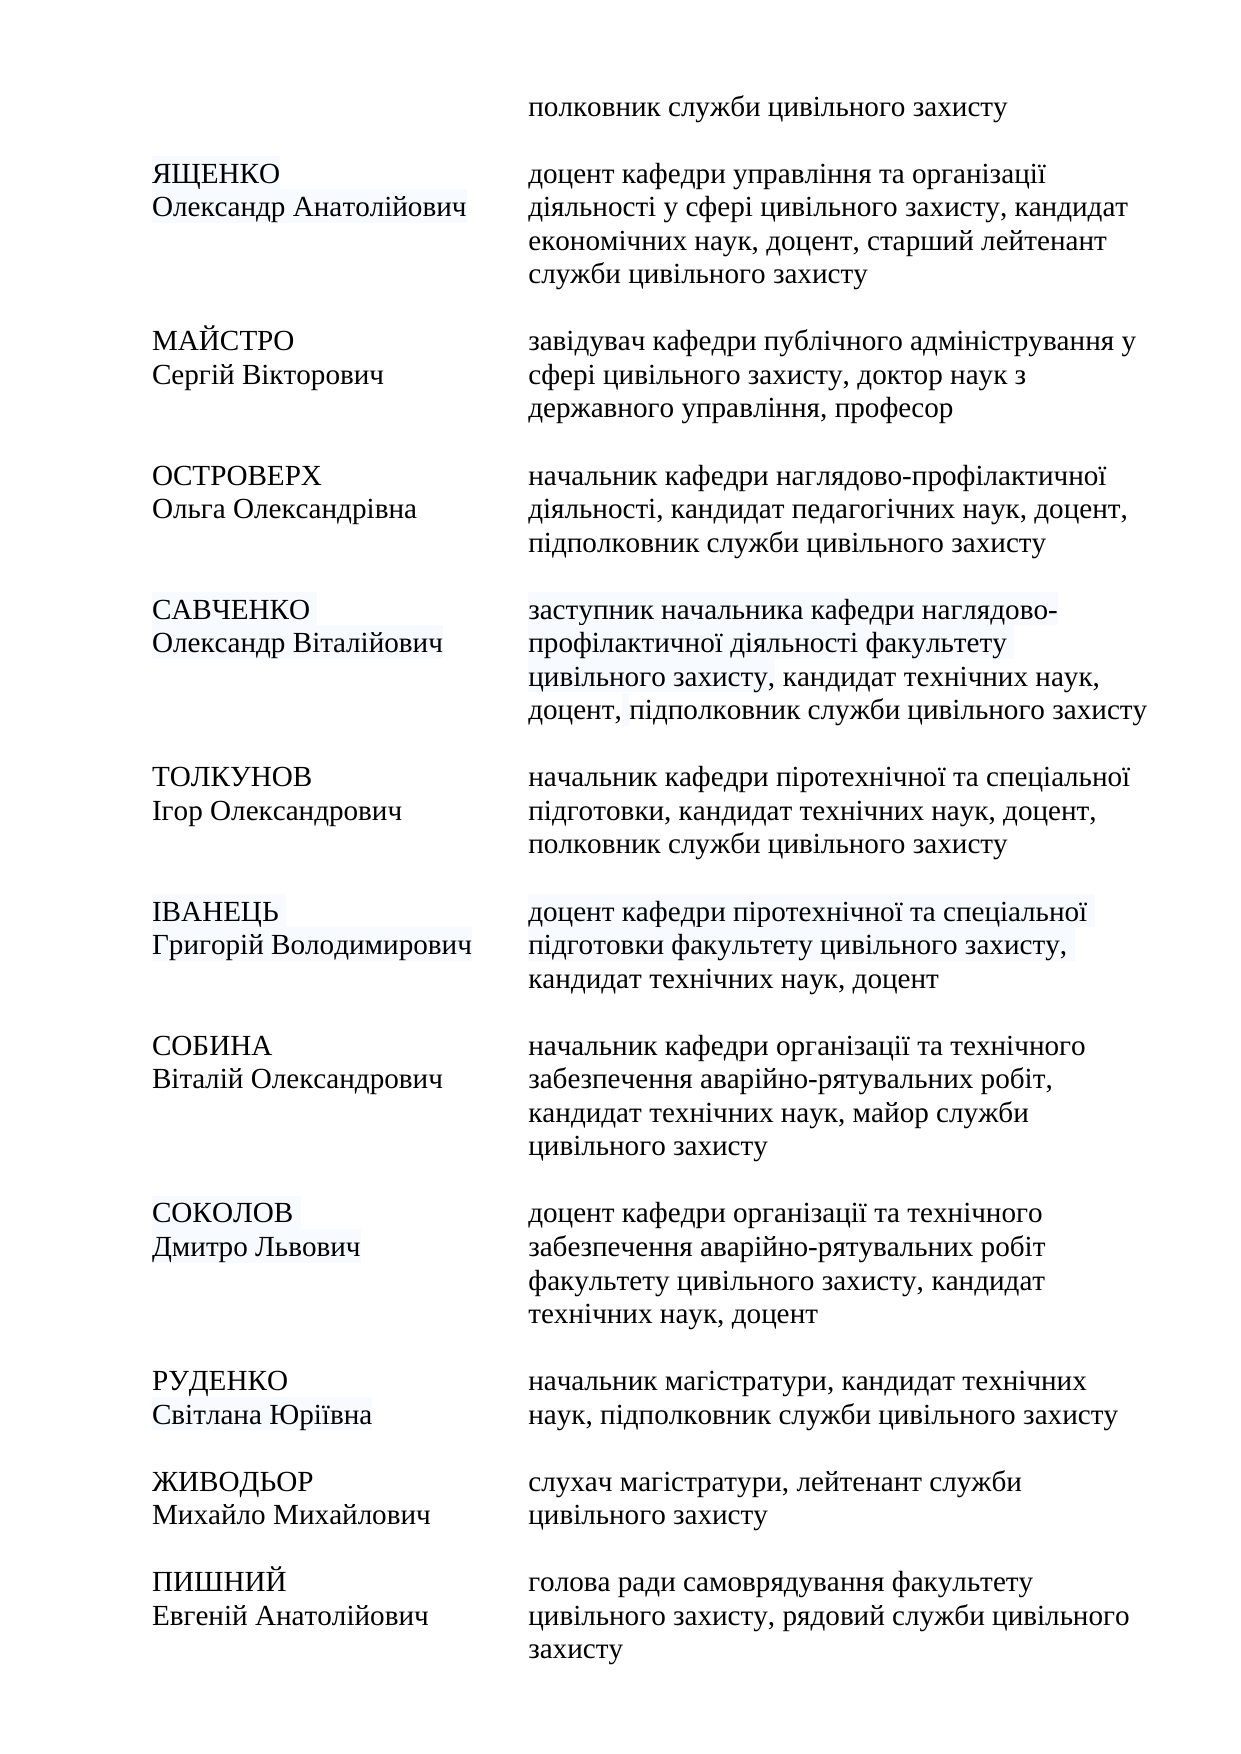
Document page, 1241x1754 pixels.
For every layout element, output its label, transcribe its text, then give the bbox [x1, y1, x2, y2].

table_cell ІВАНЕЦЬ Григорій Володимирович [141, 860, 517, 1028]
table_cell [517, 558, 1163, 592]
table_cell МАЙСТРО Сергій Вікторович [141, 324, 517, 424]
table_cell доцент кафедри управління та організації діяльності у сфері цивільного захисту, кандидат економічних наук, доцент, старший лейтенант служби цивільного захисту [517, 156, 1163, 323]
table_cell [141, 1430, 517, 1464]
table_cell ЯЩЕНКО Олександр Анатолійович [141, 156, 517, 323]
table_cell ОСТРОВЕРХ Ольга Олександрівна [141, 458, 517, 558]
table_cell [517, 1430, 1163, 1464]
table_cell доцент кафедри піротехнічної та спеціальної підготовки факультету цивільного захисту, кандидат технічних наук, доцент [517, 860, 1163, 1028]
table_cell [141, 424, 517, 458]
table_cell заступник начальника кафедри наглядово-профілактичної діяльності факультету цивільного захисту, кандидат технічних наук, доцент, підполковник служби цивільного захисту начальник кафедри піротехнічної та спеціальної підготовки, кандидат технічних наук, доцент, полковник служби цивільного захисту [517, 592, 1163, 860]
table_cell завідувач кафедри публічного адміністрування у сфері цивільного захисту, доктор наук з державного управління, професор [517, 324, 1163, 424]
table_cell [141, 89, 517, 156]
table_cell [517, 424, 1163, 458]
table_cell начальник кафедри організації та технічного забезпечення аварійно-рятувальних робіт, кандидат технічних наук, майор служби цивільного захисту доцент кафедри організації та технічного забезпечення аварійно-рятувальних робіт факультету цивільного захисту, кандидат технічних наук, доцент [517, 1028, 1163, 1363]
table_cell СОБИНА Віталій Олександрович СОКОЛОВ Дмитро Львович [141, 1028, 517, 1363]
table_cell [141, 558, 517, 592]
table_cell полковник служби цивільного захисту [517, 89, 1163, 156]
table_cell РУДЕНКО Світлана Юріївна [141, 1363, 517, 1430]
table_cell начальник магістратури, кандидат технічних наук, підполковник служби цивільного захисту [517, 1363, 1163, 1430]
table_cell ЖИВОДЬОР Михайло Михайлович ПИШНИЙ Евгеній Анатолійович [141, 1464, 517, 1665]
table_cell начальник кафедри наглядово-профілактичної діяльності, кандидат педагогічних наук, доцент, підполковник служби цивільного захисту [517, 458, 1163, 558]
table_cell слухач магістратури, лейтенант служби цивільного захисту голова ради самоврядування факультету цивільного захисту, рядовий служби цивільного захисту [517, 1464, 1163, 1665]
table_cell САВЧЕНКО Олександр Віталійович ТОЛКУНОВ Ігор Олександрович [141, 592, 517, 860]
